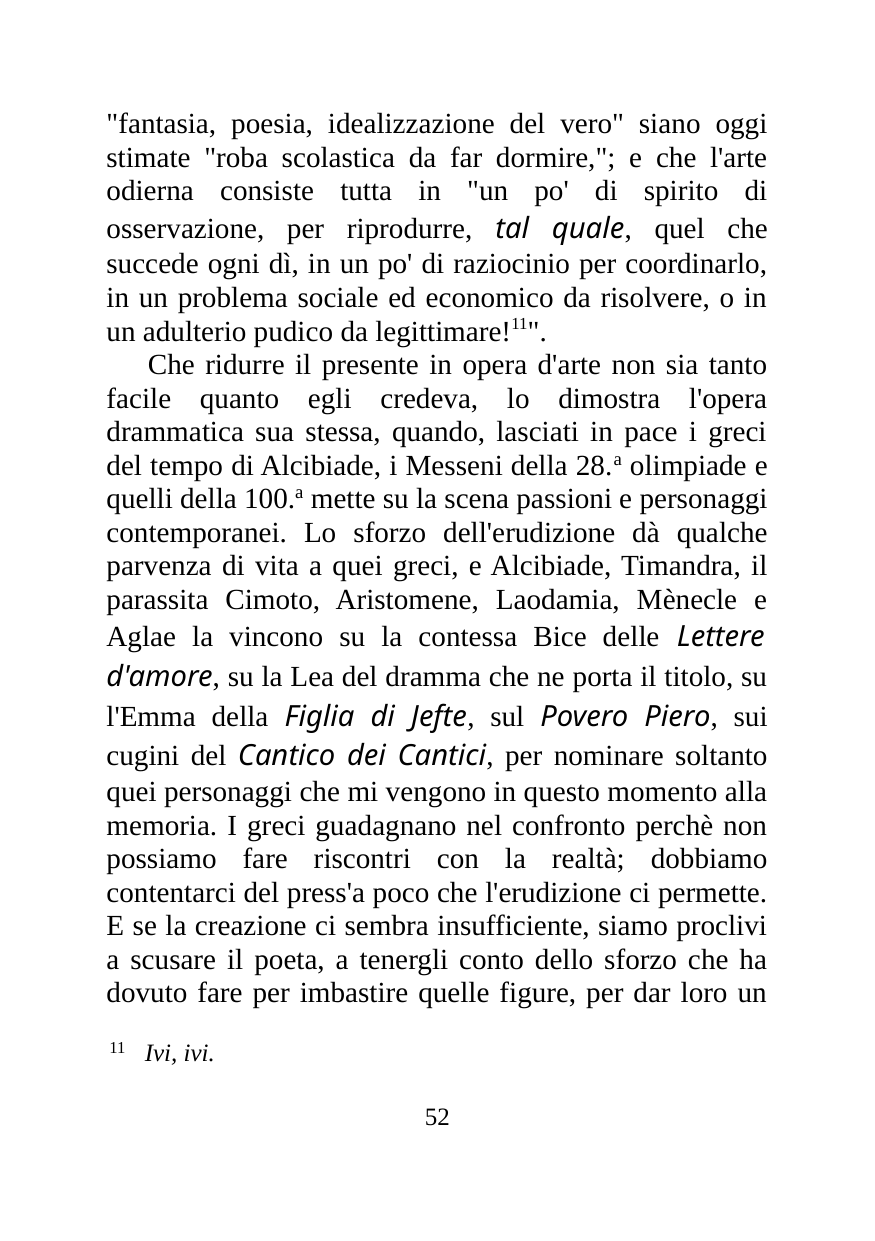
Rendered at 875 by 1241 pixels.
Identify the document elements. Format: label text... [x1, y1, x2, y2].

text Che ridurre il presente in opera d'arte non sia tanto facile quanto egli credeva, lo dimostra l'opera drammatica sua stessa, quando, lasciati in pace i greci del tempo di Alcibiade, i Messeni della 28.a olimpiade e quelli della 100.a mette su la scena passioni e personaggi contemporanei. Lo sforzo dell'erudizione dà qualche parvenza di vita a quei greci, e Alcibiade, Timandra, il parassita Cimoto, Aristomene, Laodamia, Mènecle e Aglae la vincono su la contessa Bice delle Lettere d'amore, su la Lea del dramma che ne porta il titolo, su l'Emma della Figlia di Jefte, sul Povero Piero, sui cugini del Cantico dei Cantici, per nominare soltanto quei personaggi che mi vengono in questo momento alla memoria. I greci guadagnano nel confronto perchè non possiamo fare riscontri con la realtà; dobbiamo contentarci del press'a poco che l'erudizione ci permette. E se la creazione ci sembra insufficiente, siamo proclivi a scusare il poeta, a tenergli conto dello sforzo che ha dovuto fare per imbastire quelle figure, per dar loro un [106, 347, 768, 1009]
text Ivi, ivi. [106, 1035, 768, 1070]
text "fantasia, poesia, idealizzazione del vero" siano oggi stimate "roba scolastica da far dormire,"; e che l'arte odierna consiste tutta in "un po' di spirito di osservazione, per riprodurre, tal quale, quel che succede ogni dì, in un po' di raziocinio per coordinarlo, in un problema sociale ed economico da risolvere, o in un adulterio pudico da legittimare!". [106, 106, 768, 347]
